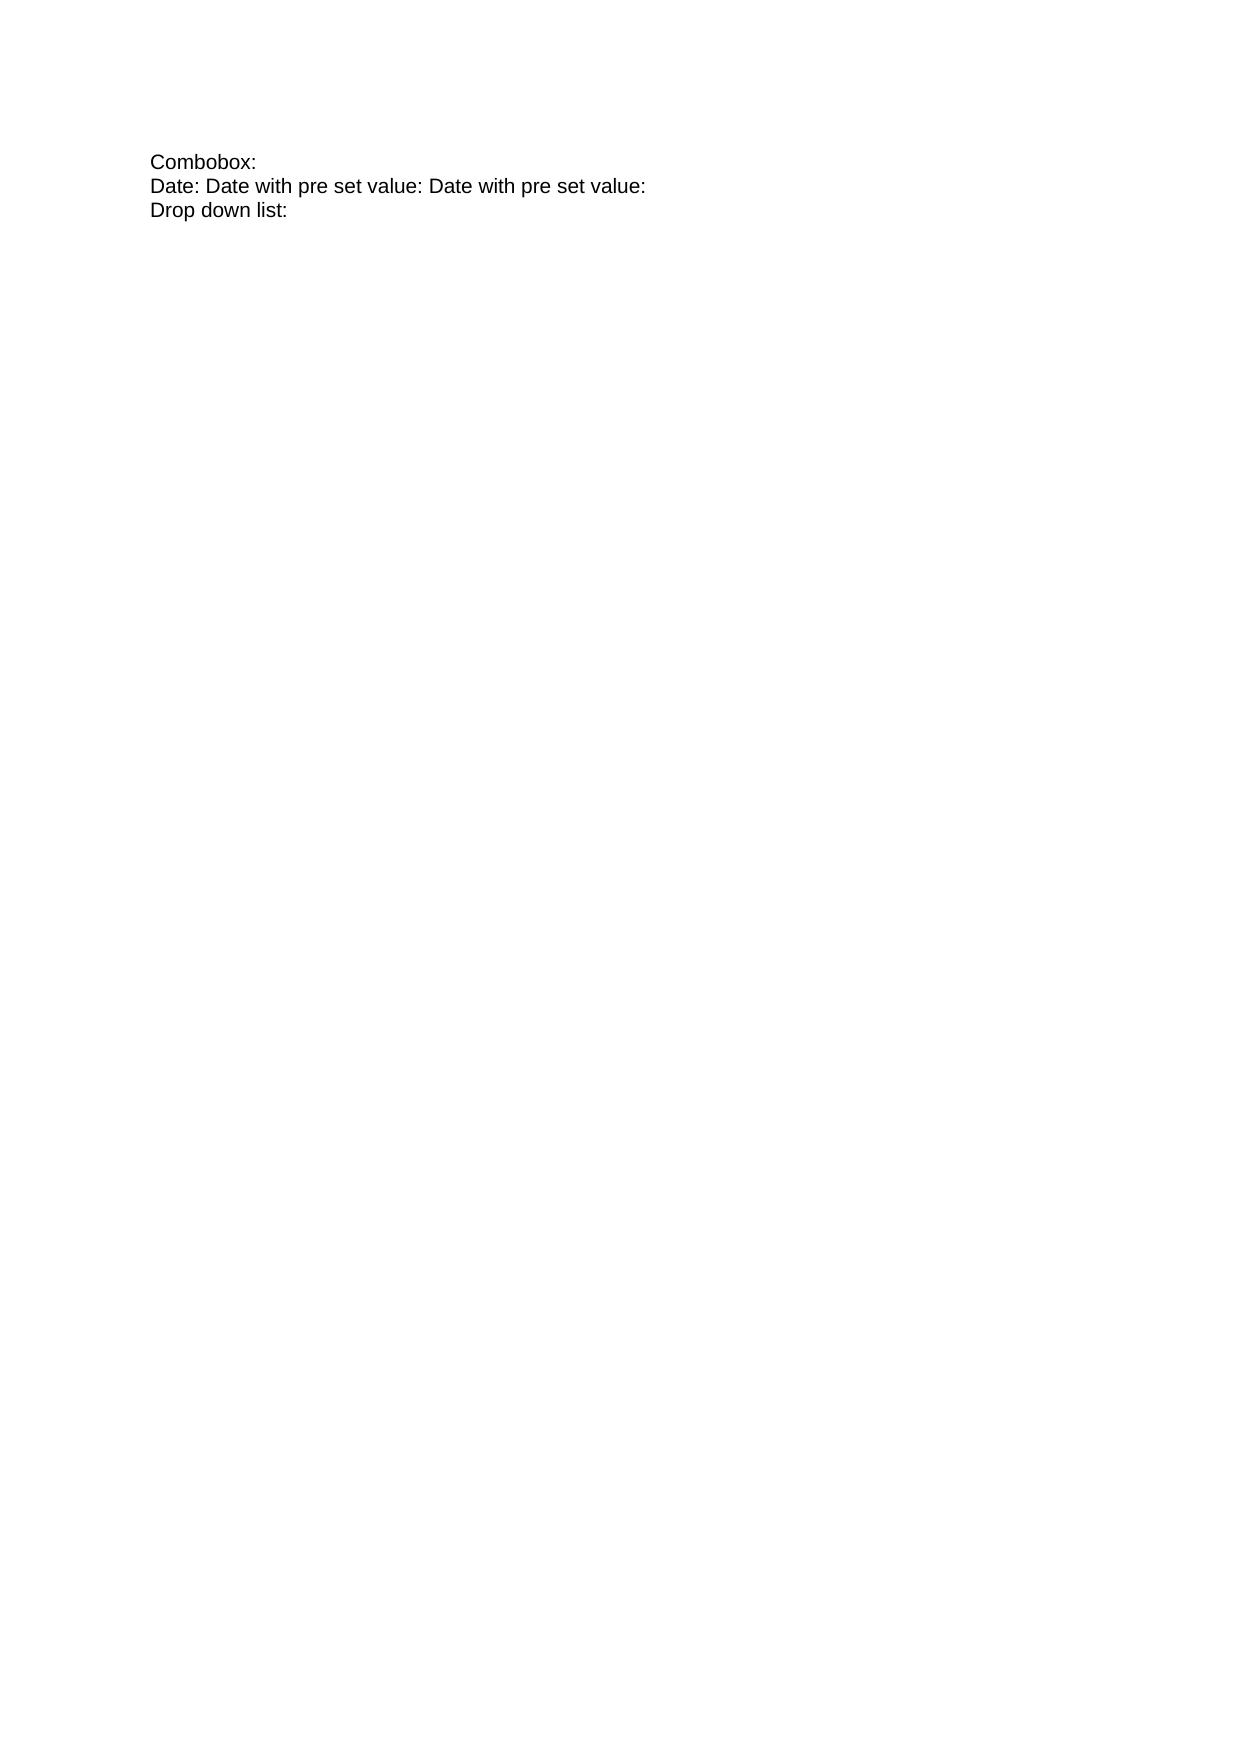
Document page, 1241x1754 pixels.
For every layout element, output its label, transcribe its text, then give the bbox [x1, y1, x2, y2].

text Date: Date with pre set value: Date with pre set value: [150, 174, 1090, 198]
text Combobox: [150, 150, 1090, 174]
text Drop down list: [150, 198, 1090, 222]
